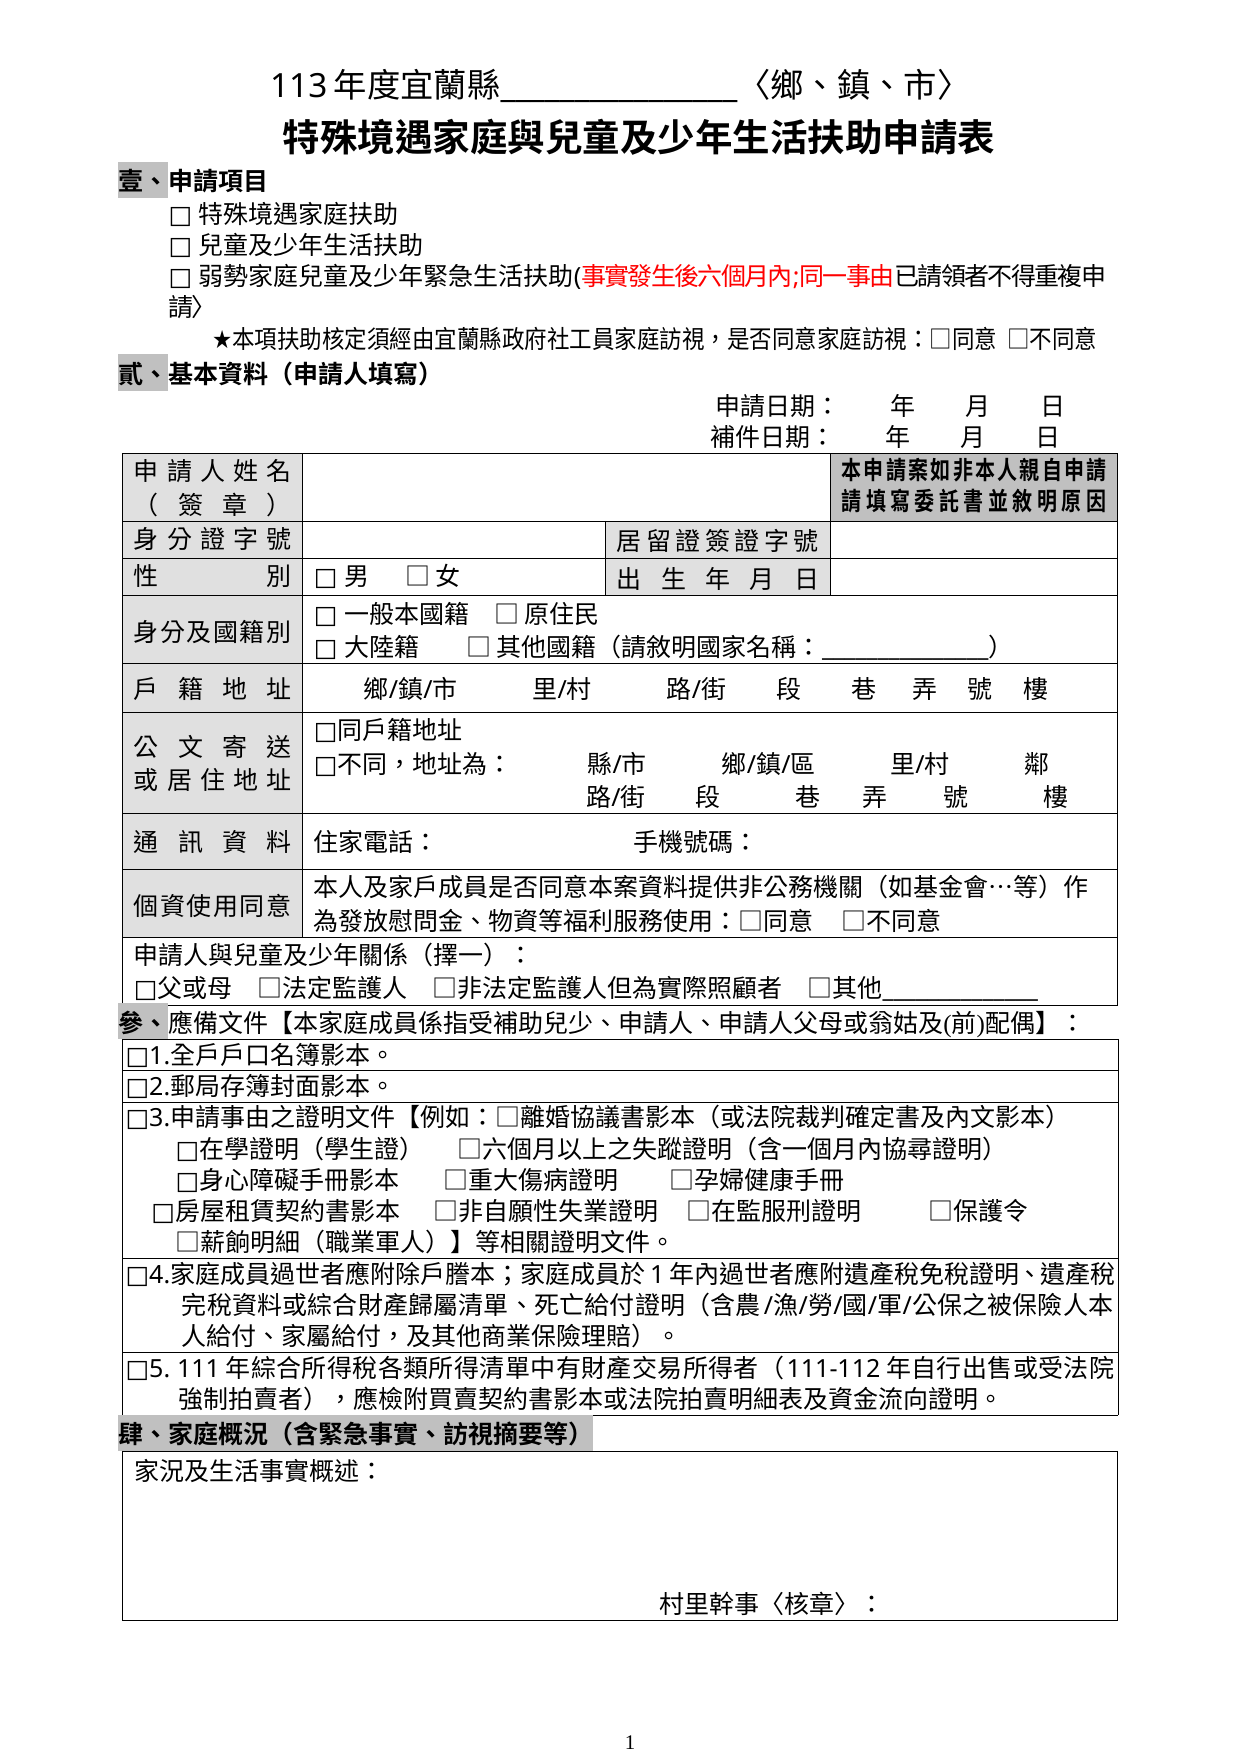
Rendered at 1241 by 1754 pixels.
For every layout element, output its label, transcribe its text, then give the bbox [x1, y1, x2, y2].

table_header 本申請案如非本人親自申請 請填寫委託書並敘明原因 [831, 454, 1117, 521]
text 參、應備文件【本家庭成員係指受補助兒少、申請人、申請人父母或翁姑及(前)配偶】： [118, 1006, 1122, 1039]
table_header □1.全戶戶口名簿影本。 [123, 1040, 1118, 1070]
text □ 弱勢家庭兒童及少年緊急生活扶助(事實發生後六個月內;同一事由已請領者不得重複申請〉 [168, 261, 1122, 323]
text 補件日期： 年 月 日 [118, 422, 1122, 453]
text 申請日期： 年 月 日 [118, 391, 1122, 422]
text 壹、申請項目 [118, 162, 1122, 198]
text 113年度宜蘭縣________________〈鄉、鎮、市〉 [118, 59, 1122, 107]
table_cell 個資使用同意 [123, 870, 302, 937]
text ★本項扶助核定須經由宜蘭縣政府社工員家庭訪視，是否同意家庭訪視：□同意 □不同意 [212, 323, 1122, 354]
table_cell □同戶籍地址 □不同，地址為： 縣/市 鄉/鎮/區 里/村 鄰 路/街 段 巷 弄 號 樓 [303, 713, 1117, 813]
table_cell 性別 [123, 559, 302, 595]
table_header [303, 454, 830, 521]
table_cell [831, 522, 1117, 558]
table_cell 戶籍地址 [123, 664, 302, 712]
table_cell □2.郵局存簿封面影本。 [123, 1071, 1118, 1102]
text □ 特殊境遇家庭扶助 [168, 198, 1122, 229]
table_cell 居留證簽證字號 [606, 522, 830, 558]
text 貳、基本資料（申請人填寫） [118, 354, 1122, 391]
table_cell 申請人與兒童及少年關係（擇一）： □父或母 □法定監護人 □非法定監護人但為實際照顧者 □其他______________ [123, 938, 1117, 1004]
table_cell [831, 559, 1117, 595]
table_cell [303, 522, 605, 558]
table_cell □5. 111年綜合所得稅各類所得清單中有財產交易所得者（111-112年自行出售或受法院強制拍賣者），應檢附買賣契約書影本或法院拍賣明細表及資金流向證明。 [123, 1353, 1118, 1414]
table_cell 出生年月日 [606, 559, 830, 595]
table_cell 公文寄送 或居住地址 [123, 713, 302, 813]
text 肆、家庭概況（含緊急事實、訪視摘要等） [118, 1414, 1122, 1451]
table_cell 本人及家戶成員是否同意本案資料提供非公務機關（如基金會…等）作為發放慰問金、物資等福利服務使用：□同意 □不同意 [303, 870, 1117, 937]
table_cell 鄉/鎮/市 里/村 路/街 段 巷 弄 號 樓 [303, 664, 1117, 712]
table_cell □ 男 □ 女 [303, 559, 605, 595]
table_cell 身分及國籍別 [123, 596, 302, 663]
table_cell □4.家庭成員過世者應附除戶謄本；家庭成員於1年內過世者應附遺產稅免稅證明、遺產稅完稅資料或綜合財產歸屬清單、死亡給付證明（含農/漁/勞/國/軍/公保之被保險人本人給付、家屬給付，及其他商業保險理賠）。 [123, 1259, 1118, 1352]
table_cell □3.申請事由之證明文件【例如：□離婚協議書影本（或法院裁判確定書及內文影本） □在學證明（學生證） □六個月以上之失蹤證明（含一個月內協尋證明） □身心障礙手冊影本 □重大傷病證明 □孕婦健康手冊 □房屋租賃契約書影本 □非自願性失業證明 □在監服刑證明 □保護令 □薪餉明細（職業軍人）】等相關證明文件。 [123, 1103, 1118, 1258]
table_cell 身分證字號 [123, 522, 302, 558]
table_header 申請人姓名 （簽章） [123, 454, 302, 521]
table_cell 住家電話： 手機號碼： [303, 814, 1117, 869]
text 特殊境遇家庭與兒童及少年生活扶助申請表 [118, 107, 1122, 162]
table_cell □ 一般本國籍 □ 原住民 □ 大陸籍 □ 其他國籍（請敘明國家名稱：_______________） [303, 596, 1117, 663]
table_header 家況及生活事實概述： 村里幹事〈核章〉： [123, 1452, 1117, 1619]
text □ 兒童及少年生活扶助 [168, 229, 1122, 261]
table_cell 通訊資料 [123, 814, 302, 869]
